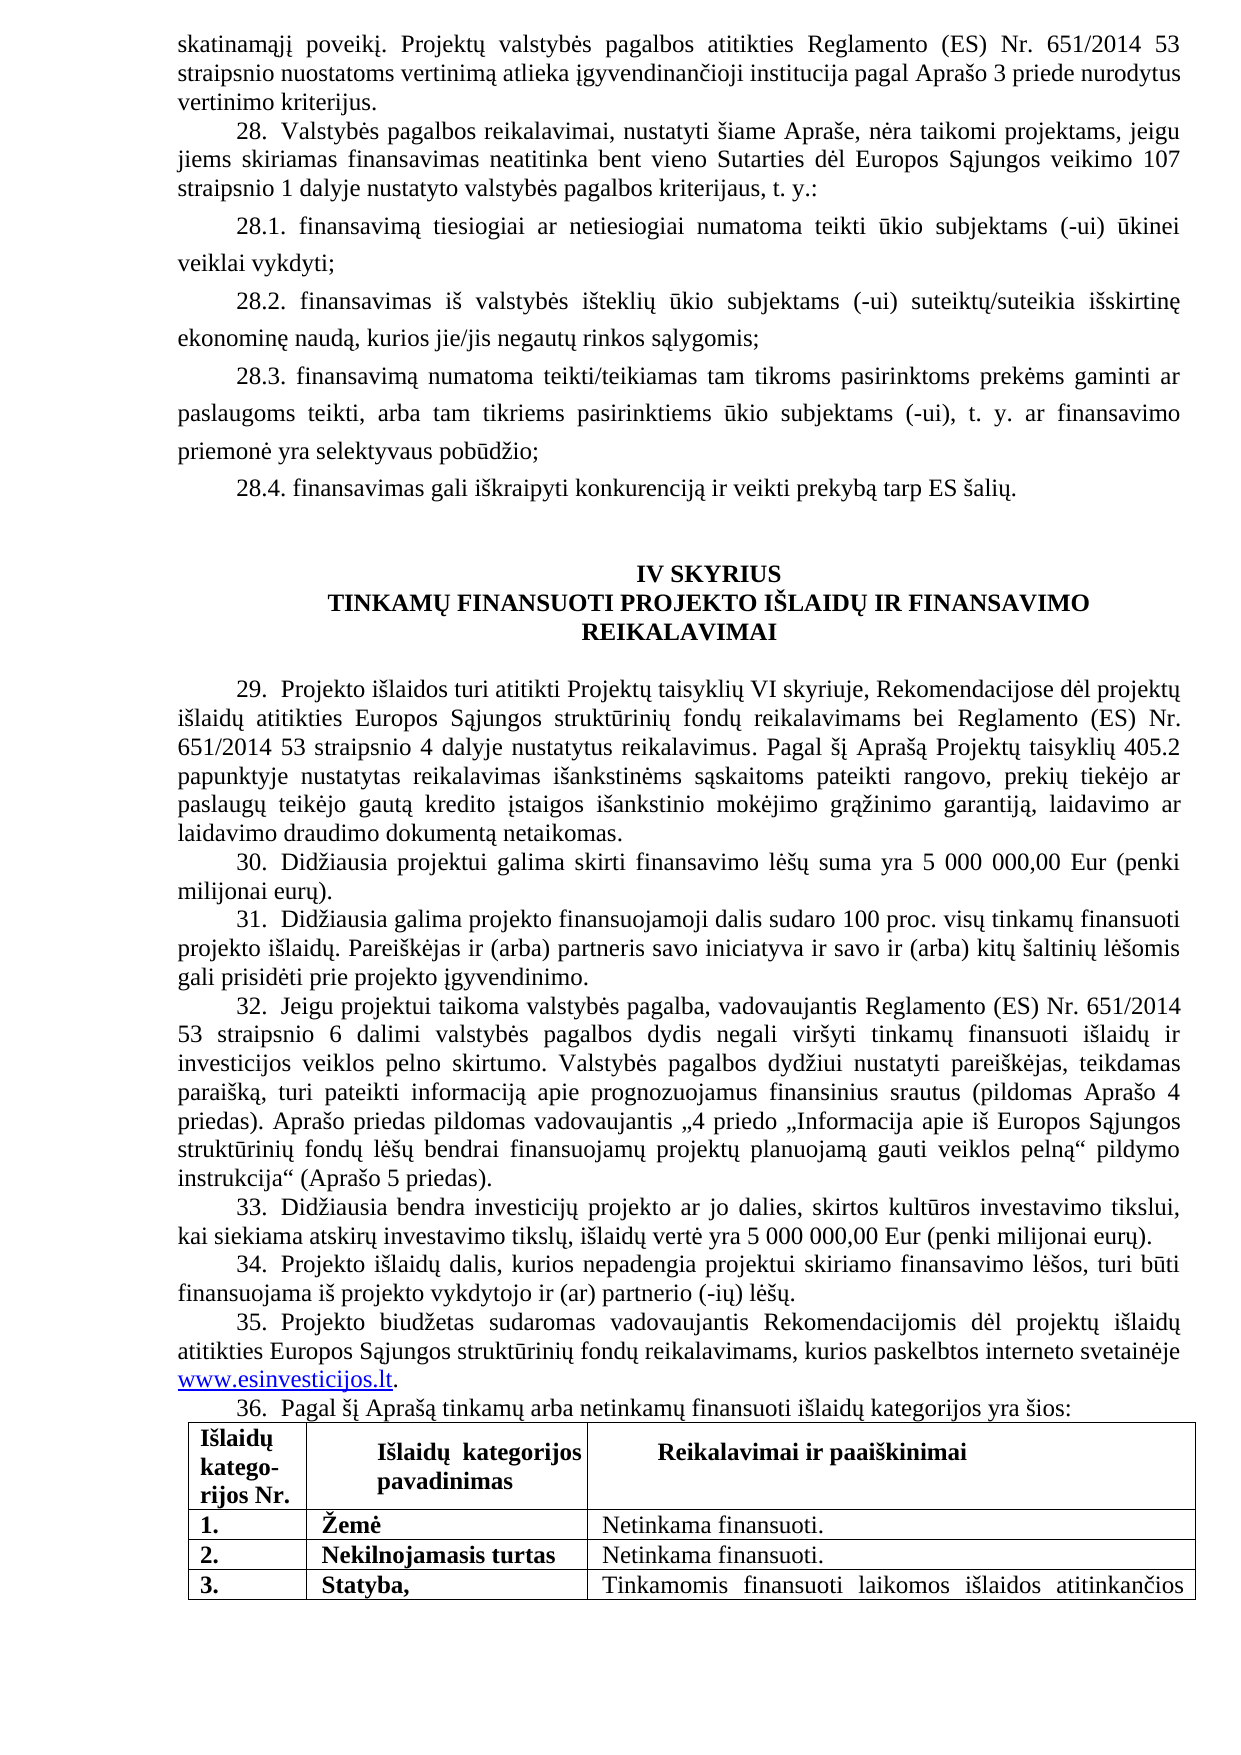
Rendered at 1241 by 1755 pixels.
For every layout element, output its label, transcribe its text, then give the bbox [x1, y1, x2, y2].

table_header Išlaidų katego-rijos Nr. [189, 1423, 306, 1509]
text 31. Didžiausia galima projekto finansuojamoji dalis sudaro 100 proc. visų tinkamų finansuoti projekto išlaidų. Pareiškėjas ir (arba) partneris savo iniciatyva ir savo ir (arba) kitų šaltinių lėšomis gali prisidėti prie projekto įgyvendinimo. [177, 904, 1181, 991]
text 28.4. finansavimas gali iškraipyti konkurenciją ir veikti prekybą tarp ES šalių. [177, 464, 1181, 502]
text skatinamąjį poveikį. Projektų valstybės pagalbos atitikties Reglamento (ES) Nr. 651/2014 53 straipsnio nuostatoms vertinimą atlieka įgyvendinančioji institucija pagal Aprašo 3 priede nurodytus vertinimo kriterijus. [177, 29, 1181, 116]
text 28.2. finansavimas iš valstybės išteklių ūkio subjektams (-ui) suteiktų/suteikia išskirtinę ekonominę naudą, kurios jie/jis negautų rinkos sąlygomis; [177, 277, 1181, 352]
text 28. Valstybės pagalbos reikalavimai, nustatyti šiame Apraše, nėra taikomi projektams, jeigu jiems skiriamas finansavimas neatitinka bent vieno Sutarties dėl Europos Sąjungos veikimo 107 straipsnio 1 dalyje nustatyto valstybės pagalbos kriterijaus, t. y.: [177, 116, 1181, 202]
table_cell 2. [189, 1540, 306, 1569]
text 34. Projekto išlaidų dalis, kurios nepadengia projektui skiriamo finansavimo lėšos, turi būti finansuojama iš projekto vykdytojo ir (ar) partnerio (-ių) lėšų. [177, 1249, 1181, 1307]
table_cell Statyba, [307, 1570, 587, 1599]
text 28.3. finansavimą numatoma teikti/teikiamas tam tikroms pasirinktoms prekėms gaminti ar paslaugoms teikti, arba tam tikriems pasirinktiems ūkio subjektams (-ui), t. y. ar finansavimo priemonė yra selektyvaus pobūdžio; [177, 352, 1181, 464]
table_cell 1. [189, 1510, 306, 1539]
table_cell Nekilnojamasis turtas [307, 1540, 587, 1569]
text 30. Didžiausia projektui galima skirti finansavimo lėšų suma yra 5 000 000,00 Eur (penki milijonai eurų). [177, 847, 1181, 904]
text 29. Projekto išlaidos turi atitikti Projektų taisyklių VI skyriuje, Rekomendacijose dėl projektų išlaidų atitikties Europos Sąjungos struktūrinių fondų reikalavimams bei Reglamento (ES) Nr. 651/2014 53 straipsnio 4 dalyje nustatytus reikalavimus. Pagal šį Aprašą Projektų taisyklių 405.2 papunktyje nustatytas reikalavimas išankstinėms sąskaitoms pateikti rangovo, prekių tiekėjo ar paslaugų teikėjo gautą kredito įstaigos išankstinio mokėjimo grąžinimo garantiją, laidavimo ar laidavimo draudimo dokumentą netaikomas. [177, 674, 1181, 847]
table_cell Tinkamomis finansuoti laikomos išlaidos atitinkančios [588, 1570, 1195, 1599]
text 35. Projekto biudžetas sudaromas vadovaujantis Rekomendacijomis dėl projektų išlaidų atitikties Europos Sąjungos struktūrinių fondų reikalavimams, kurios paskelbtos interneto svetainėje www.esinvesticijos.lt. [177, 1307, 1181, 1393]
text 36. Pagal šį Aprašą tinkamų arba netinkamų finansuoti išlaidų kategorijos yra šios: [177, 1393, 1181, 1422]
table_cell Žemė [307, 1510, 587, 1539]
text 28.1. finansavimą tiesiogiai ar netiesiogiai numatoma teikti ūkio subjektams (-ui) ūkinei veiklai vykdyti; [177, 202, 1181, 277]
table_cell 3. [189, 1570, 306, 1599]
text 32. Jeigu projektui taikoma valstybės pagalba, vadovaujantis Reglamento (ES) Nr. 651/2014 53 straipsnio 6 dalimi valstybės pagalbos dydis negali viršyti tinkamų finansuoti išlaidų ir investicijos veiklos pelno skirtumo. Valstybės pagalbos dydžiui nustatyti pareiškėjas, teikdamas paraišką, turi pateikti informaciją apie prognozuojamus finansinius srautus (pildomas Aprašo 4 priedas). Aprašo priedas pildomas vadovaujantis „4 priedo „Informacija apie iš Europos Sąjungos struktūrinių fondų lėšų bendrai finansuojamų projektų planuojamą gauti veiklos pelną“ pildymo instrukcija“ (Aprašo 5 priedas). [177, 991, 1181, 1192]
table_cell Netinkama finansuoti. [588, 1540, 1195, 1569]
table_header Išlaidų kategorijos pavadinimas [307, 1423, 587, 1509]
table_cell Netinkama finansuoti. [588, 1510, 1195, 1539]
text IV SKYRIUS [177, 559, 1181, 588]
text TINKAMŲ FINANSUOTI PROJEKTO IŠLAIDŲ IR FINANSAVIMO REIKALAVIMAI [177, 588, 1181, 646]
table_header Reikalavimai ir paaiškinimai [588, 1423, 1195, 1509]
text 33. Didžiausia bendra investicijų projekto ar jo dalies, skirtos kultūros investavimo tikslui, kai siekiama atskirų investavimo tikslų, išlaidų vertė yra 5 000 000,00 Eur (penki milijonai eurų). [177, 1192, 1181, 1249]
